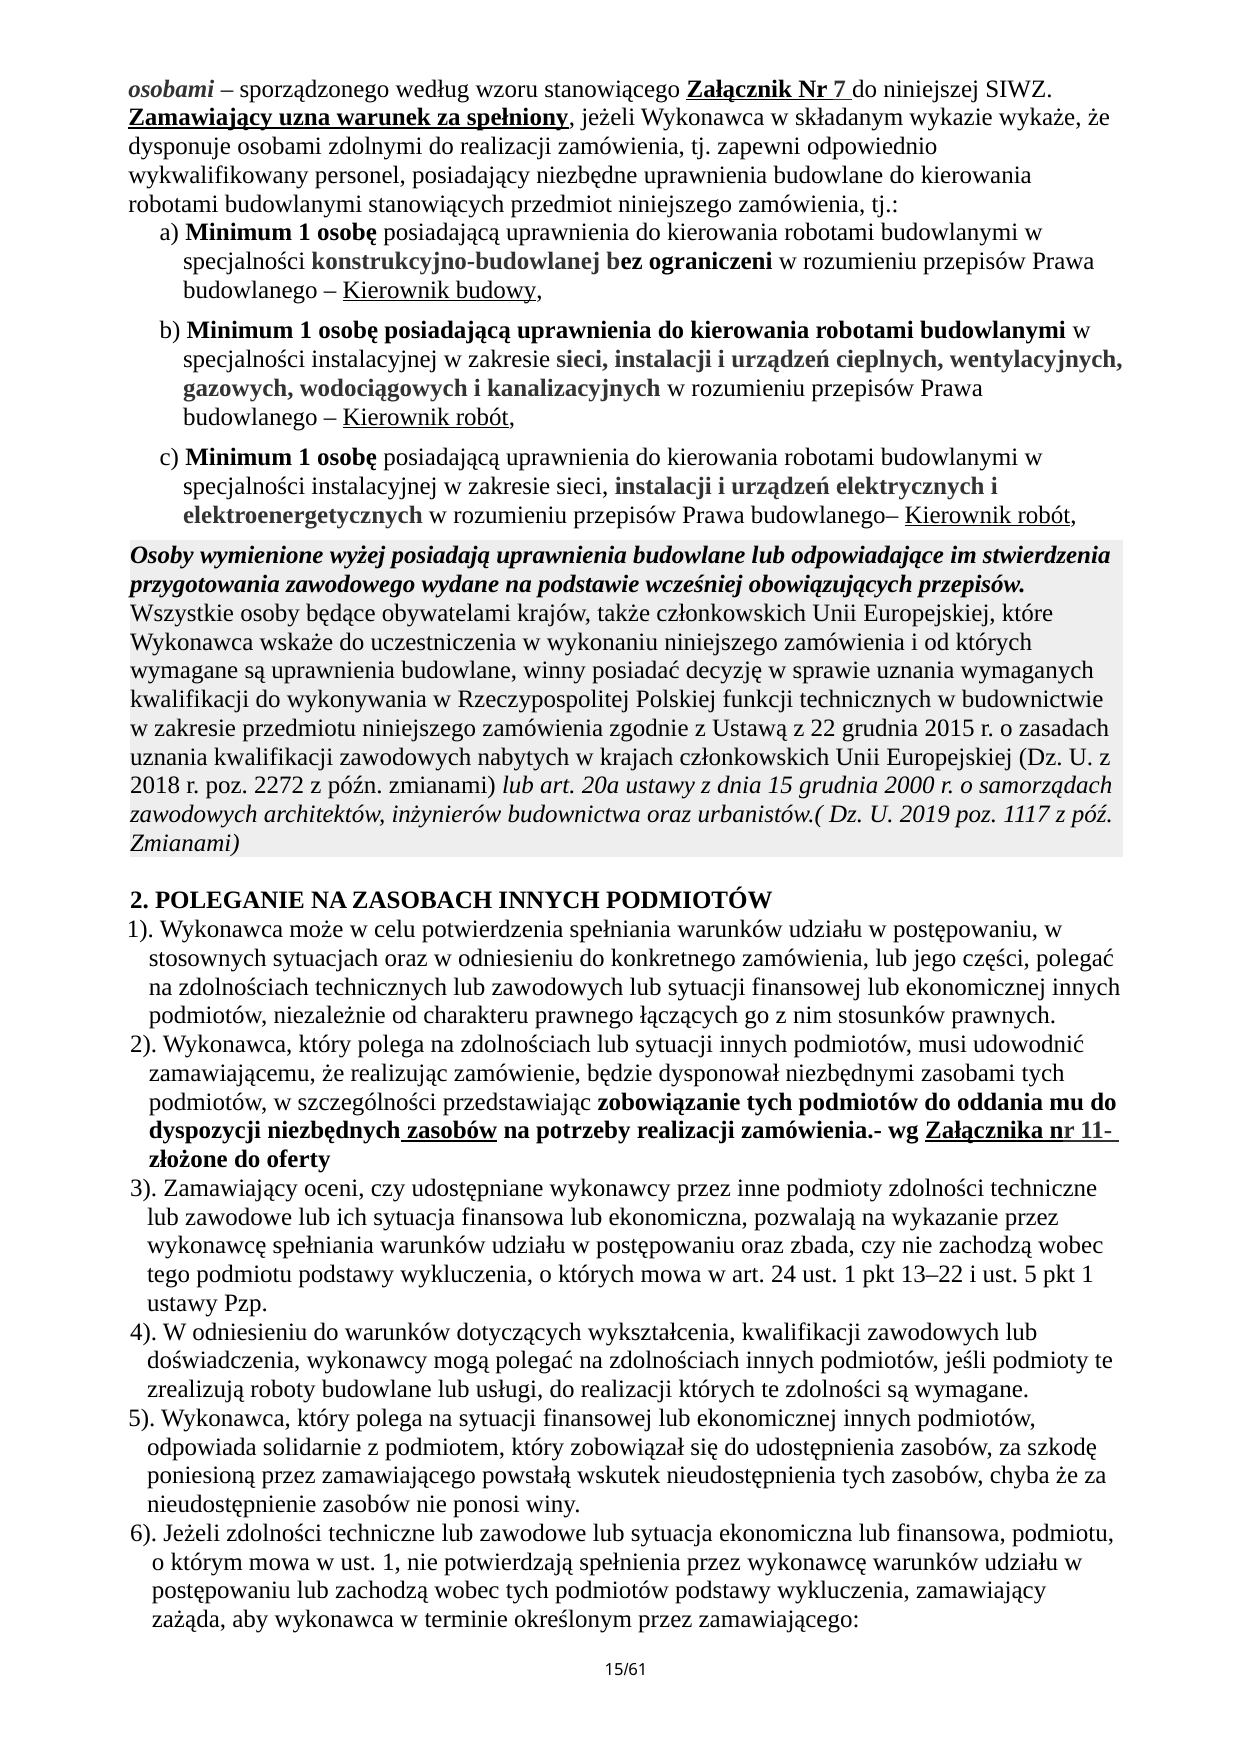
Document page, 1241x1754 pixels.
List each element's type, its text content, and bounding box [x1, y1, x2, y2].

text 6). Jeżeli zdolności techniczne lub zawodowe lub sytuacja ekonomiczna lub finansowa, podmiotu, o którym mowa w ust. 1, nie potwierdzają spełnienia przez wykonawcę warunków udziału w postępowaniu lub zachodzą wobec tych podmiotów podstawy wykluczenia, zamawiający zażąda, aby wykonawca w terminie określonym przez zamawiającego: [130, 1518, 1123, 1633]
text b) Minimum 1 osobę posiadającą uprawnienia do kierowania robotami budowlanymi w specjalności instalacyjnej w zakresie sieci, instalacji i urządzeń cieplnych, wentylacyjnych, gazowych, wodociągowych i kanalizacyjnych w rozumieniu przepisów Prawa budowlanego – Kierownik robót, [159, 316, 1123, 431]
text a) Minimum 1 osobę posiadającą uprawnienia do kierowania robotami budowlanymi w specjalności konstrukcyjno-budowlanej bez ograniczeni w rozumieniu przepisów Prawa budowlanego – Kierownik budowy, [159, 217, 1123, 304]
text 5). Wykonawca, który polega na sytuacji finansowej lub ekonomicznej innych podmiotów, odpowiada solidarnie z podmiotem, który zobowiązał się do udostępnienia zasobów, za szkodę poniesioną przez zamawiającego powstałą wskutek nieudostępnienia tych zasobów, chyba że za nieudostępnienie zasobów nie ponosi winy. [128, 1403, 1123, 1518]
text 4). W odniesieniu do warunków dotyczących wykształcenia, kwalifikacji zawodowych lub doświadczenia, wykonawcy mogą polegać na zdolnościach innych podmiotów, jeśli podmioty te zrealizują roboty budowlane lub usługi, do realizacji których te zdolności są wymagane. [130, 1317, 1123, 1403]
text osobami – sporządzonego według wzoru stanowiącego Załącznik Nr 7 do niniejszej SIWZ. [128, 74, 1123, 102]
text c) Minimum 1 osobę posiadającą uprawnienia do kierowania robotami budowlanymi w specjalności instalacyjnej w zakresie sieci, instalacji i urządzeń elektrycznych i elektroenergetycznych w rozumieniu przepisów Prawa budowlanego– Kierownik robót, [159, 442, 1123, 528]
text 2. POLEGANIE NA ZASOBACH INNYCH PODMIOTÓW [130, 885, 1123, 914]
text Zamawiający uzna warunek za spełniony, jeżeli Wykonawca w składanym wykazie wykaże, że dysponuje osobami zdolnymi do realizacji zamówienia, tj. zapewni odpowiednio wykwalifikowany personel, posiadający niezbędne uprawnienia budowlane do kierowania robotami budowlanymi stanowiących przedmiot niniejszego zamówienia, tj.: [128, 102, 1123, 217]
text Osoby wymienione wyżej posiadają uprawnienia budowlane lub odpowiadające im stwierdzenia przygotowania zawodowego wydane na podstawie wcześniej obowiązujących przepisów. Wszystkie osoby będące obywatelami krajów, także członkowskich Unii Europejskiej, które Wykonawca wskaże do uczestniczenia w wykonaniu niniejszego zamówienia i od których wymagane są uprawnienia budowlane, winny posiadać decyzję w sprawie uznania wymaganych kwalifikacji do wykonywania w Rzeczypospolitej Polskiej funkcji technicznych w budownictwie w zakresie przedmiotu niniejszego zamówienia zgodnie z Ustawą z 22 grudnia 2015 r. o zasadach uznania kwalifikacji zawodowych nabytych w krajach członkowskich Unii Europejskiej (Dz. U. z 2018 r. poz. 2272 z późn. zmianami) lub art. 20a ustawy z dnia 15 grudnia 2000 r. o samorządach zawodowych architektów, inżynierów budownictwa oraz urbanistów.( Dz. U. 2019 poz. 1117 z póź. Zmianami) [130, 540, 1123, 857]
text 3). Zamawiający oceni, czy udostępniane wykonawcy przez inne podmioty zdolności techniczne lub zawodowe lub ich sytuacja finansowa lub ekonomiczna, pozwalają na wykazanie przez wykonawcę spełniania warunków udziału w postępowaniu oraz zbada, czy nie zachodzą wobec tego podmiotu podstawy wykluczenia, o których mowa w art. 24 ust. 1 pkt 13–22 i ust. 5 pkt 1 ustawy Pzp. [130, 1173, 1123, 1317]
text 2). Wykonawca, który polega na zdolnościach lub sytuacji innych podmiotów, musi udowodnić zamawiającemu, że realizując zamówienie, będzie dysponował niezbędnymi zasobami tych podmiotów, w szczególności przedstawiając zobowiązanie tych podmiotów do oddania mu do dyspozycji niezbędnych zasobów na potrzeby realizacji zamówienia.- wg Załącznika nr 11- złożone do oferty [130, 1029, 1123, 1173]
text 1). Wykonawca może w celu potwierdzenia spełniania warunków udziału w postępowaniu, w stosownych sytuacjach oraz w odniesieniu do konkretnego zamówienia, lub jego części, polegać na zdolnościach technicznych lub zawodowych lub sytuacji finansowej lub ekonomicznej innych podmiotów, niezależnie od charakteru prawnego łączących go z nim stosunków prawnych. [127, 914, 1123, 1029]
